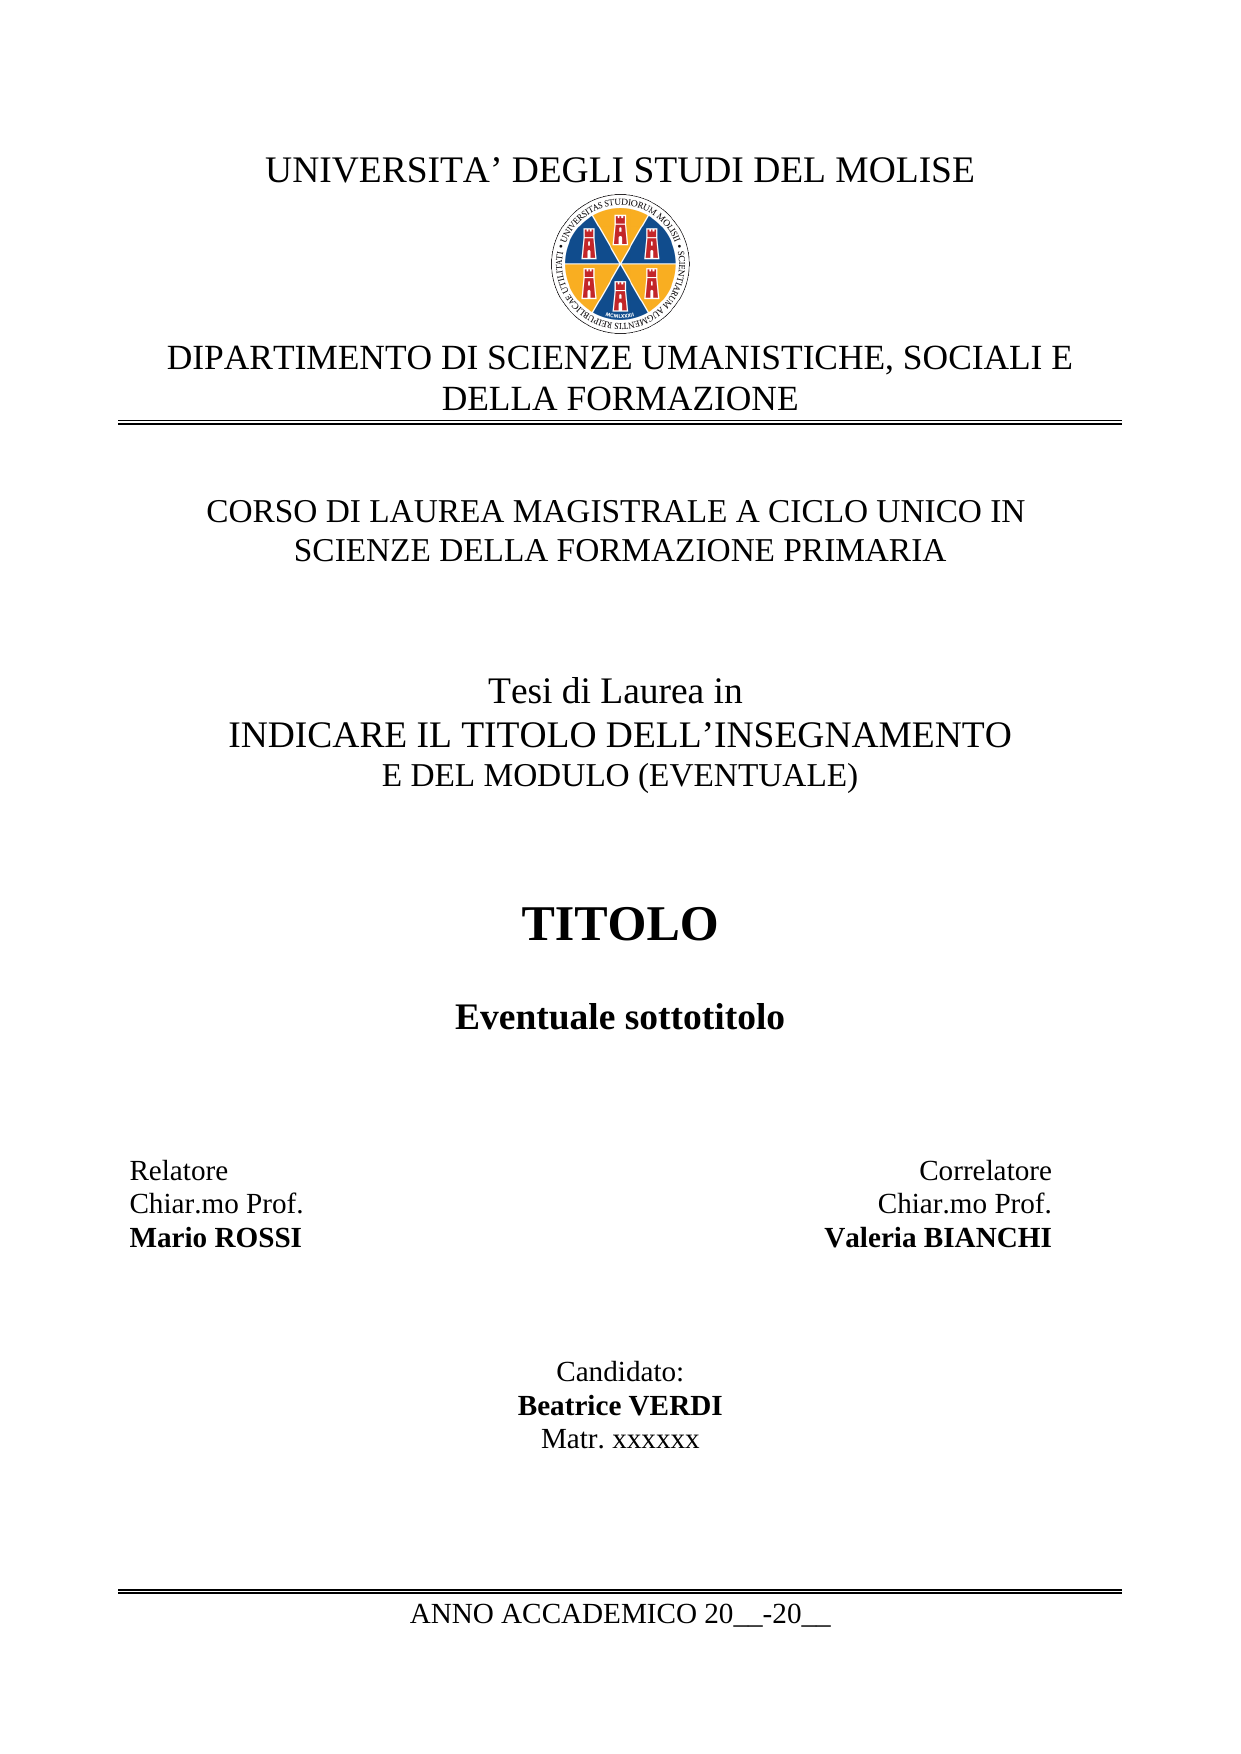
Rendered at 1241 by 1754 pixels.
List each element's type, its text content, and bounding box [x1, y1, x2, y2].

text UNIVERSITA’ DEGLI STUDI DEL MOLISE [118, 148, 1122, 191]
table_header Correlatore Chiar.mo Prof. Valeria BIANCHI [590, 1153, 1063, 1253]
text Beatrice VERDI [118, 1388, 1122, 1421]
text CORSO DI LAUREA MAGISTRALE A CICLO UNICO IN [118, 492, 1122, 530]
table_header Relatore Chiar.mo Prof. Mario ROSSI [118, 1153, 590, 1253]
text Eventuale sottotitolo [118, 995, 1122, 1038]
text DIPARTIMENTO DI SCIENZE UMANISTICHE, SOCIALI E DELLA FORMAZIONE [118, 336, 1122, 420]
text E DEL MODULO (EVENTUALE) [118, 755, 1122, 793]
text ANNO ACCADEMICO 20__-20__ [118, 1594, 1122, 1629]
text Candidato: [118, 1354, 1122, 1388]
text SCIENZE DELLA FORMAZIONE PRIMARIA [118, 530, 1122, 568]
text Tesi di Laurea in [118, 669, 1122, 712]
text INDICARE IL TITOLO DELL’INSEGNAMENTO [118, 712, 1122, 755]
text Matr. xxxxxx [118, 1421, 1122, 1455]
text TITOLO [118, 894, 1122, 952]
